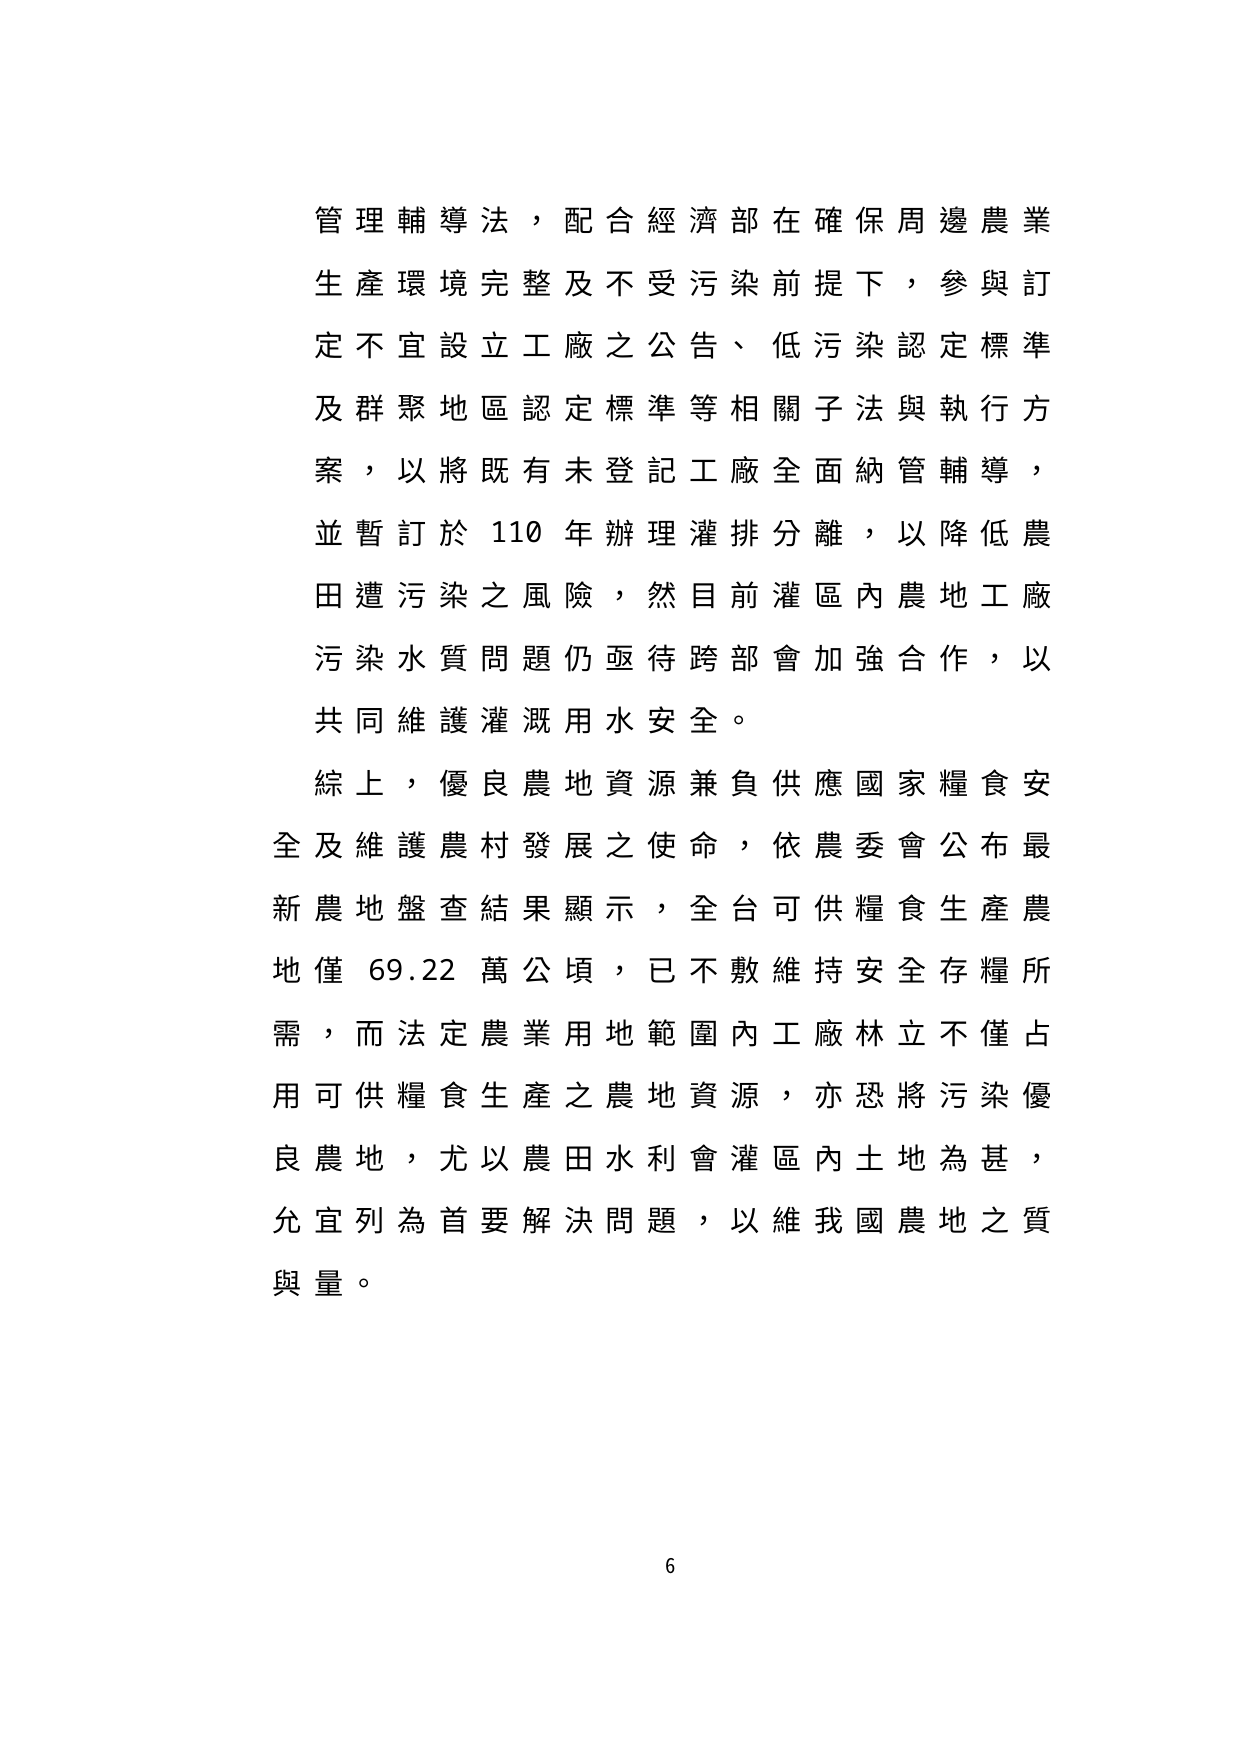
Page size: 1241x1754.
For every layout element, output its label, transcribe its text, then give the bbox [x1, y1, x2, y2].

text 綜上，優良農地資源兼負供應國家糧食安全及維護農村發展之使命，依農委會公布最新農地盤查結果顯示，全台可供糧食生產農地僅69.22萬公頃，已不敷維持安全存糧所需，而法定農業用地範圍內工廠林立不僅占用可供糧食生產之農地資源，亦恐將污染優良農地，尤以農田水利會灌區內土地為甚，允宜列為首要解決問題，以維我國農地之質與量。 [242, 740, 1058, 1302]
text 依前開附表1可知，平地範圍內之法定農業用地面積61萬7,313公頃中達7萬8,457公頃為非農業使用(占比12.71%)，如扣除供河川或水利設施使用外，以工廠使用面積1萬3,859公頃最高，且依農委會推估目前全國應登記而未登記工廠家數約有3萬8,000家尚未納入政府管理體制，顯示工廠占用平地農地資源之情況頗為嚴重，復據審計部運用地理資訊系統(Geographic Information System，簡稱GIS)、ACCESS軟體並與106年底全國各農田水利會會員地籍資料比對分析上開遭工廠占用土地，發現農田水利會會籍土地即占5,127.31公頃，其中3,362.88公頃係屬農牧用地(占比達24.26%)，又該部於105年度中央政府總決算審核報告中指出，經其透過農業試驗所所提供之全臺工商業使用土地座標點位與GIS分析比對環境保護署公告為列管污染控制場址之農地，發現污染農地附近存有工業使用之群聚效果，顯示農地土壤重金屬含量超過食用標準與周邊工廠林立具直接性與攸關性，雖該會目前刻正依108年7月24日修正之工廠管理輔導法，配合經濟部在確保周邊農業生產環境完整及不受污染前提下，參與訂定不宜設立工廠之公告、低污染認定標準及群聚地區認定標準等相關子法與執行方案，以將既有未登記工廠全面納管輔導，並暫訂於110年辦理灌排分離，以降低農田遭污染之風險，然目前灌區內農地工廠污染水質問題仍亟待跨部會加強合作，以共同維護灌溉用水安全。 [271, 177, 1058, 740]
